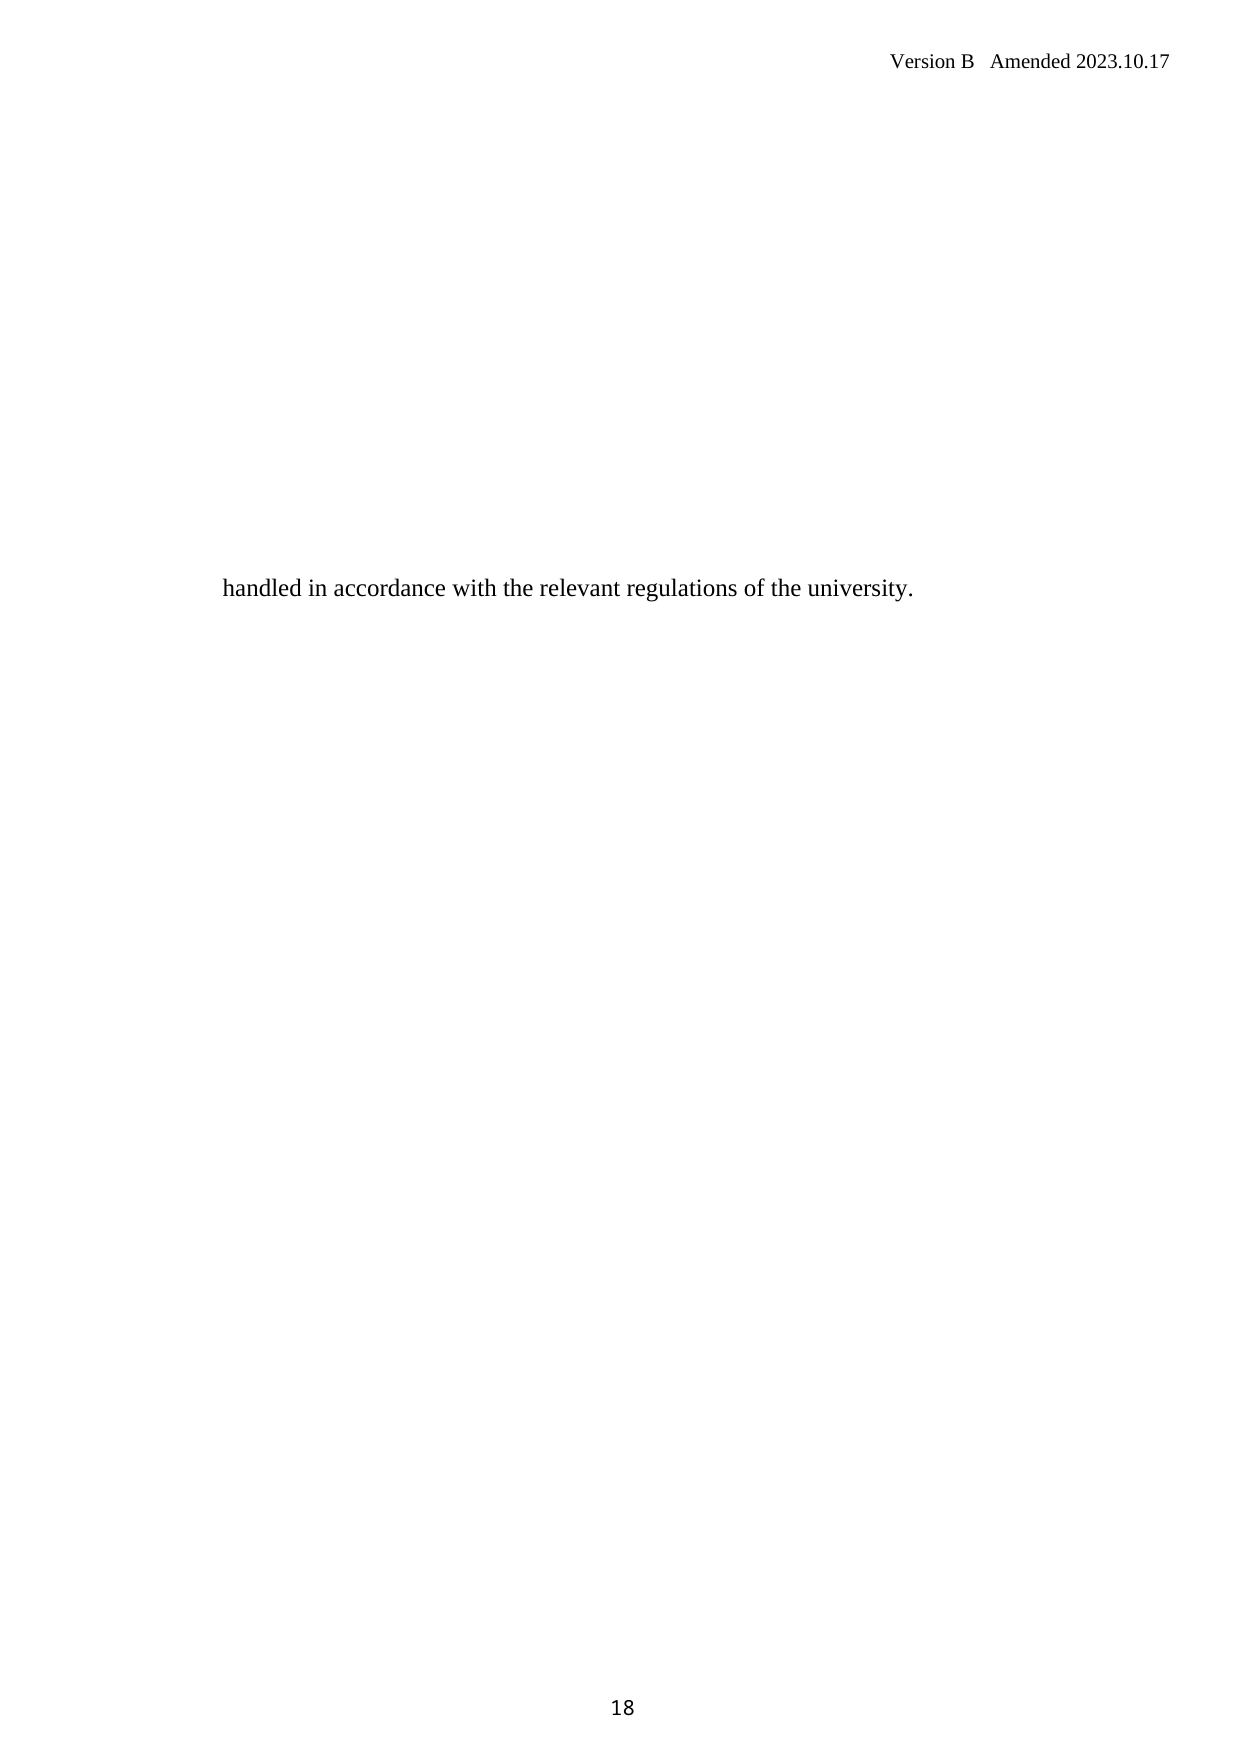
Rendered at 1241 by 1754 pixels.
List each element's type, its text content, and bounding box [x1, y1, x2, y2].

text handled in accordance with the relevant regulations of the university. [87, 566, 1169, 604]
